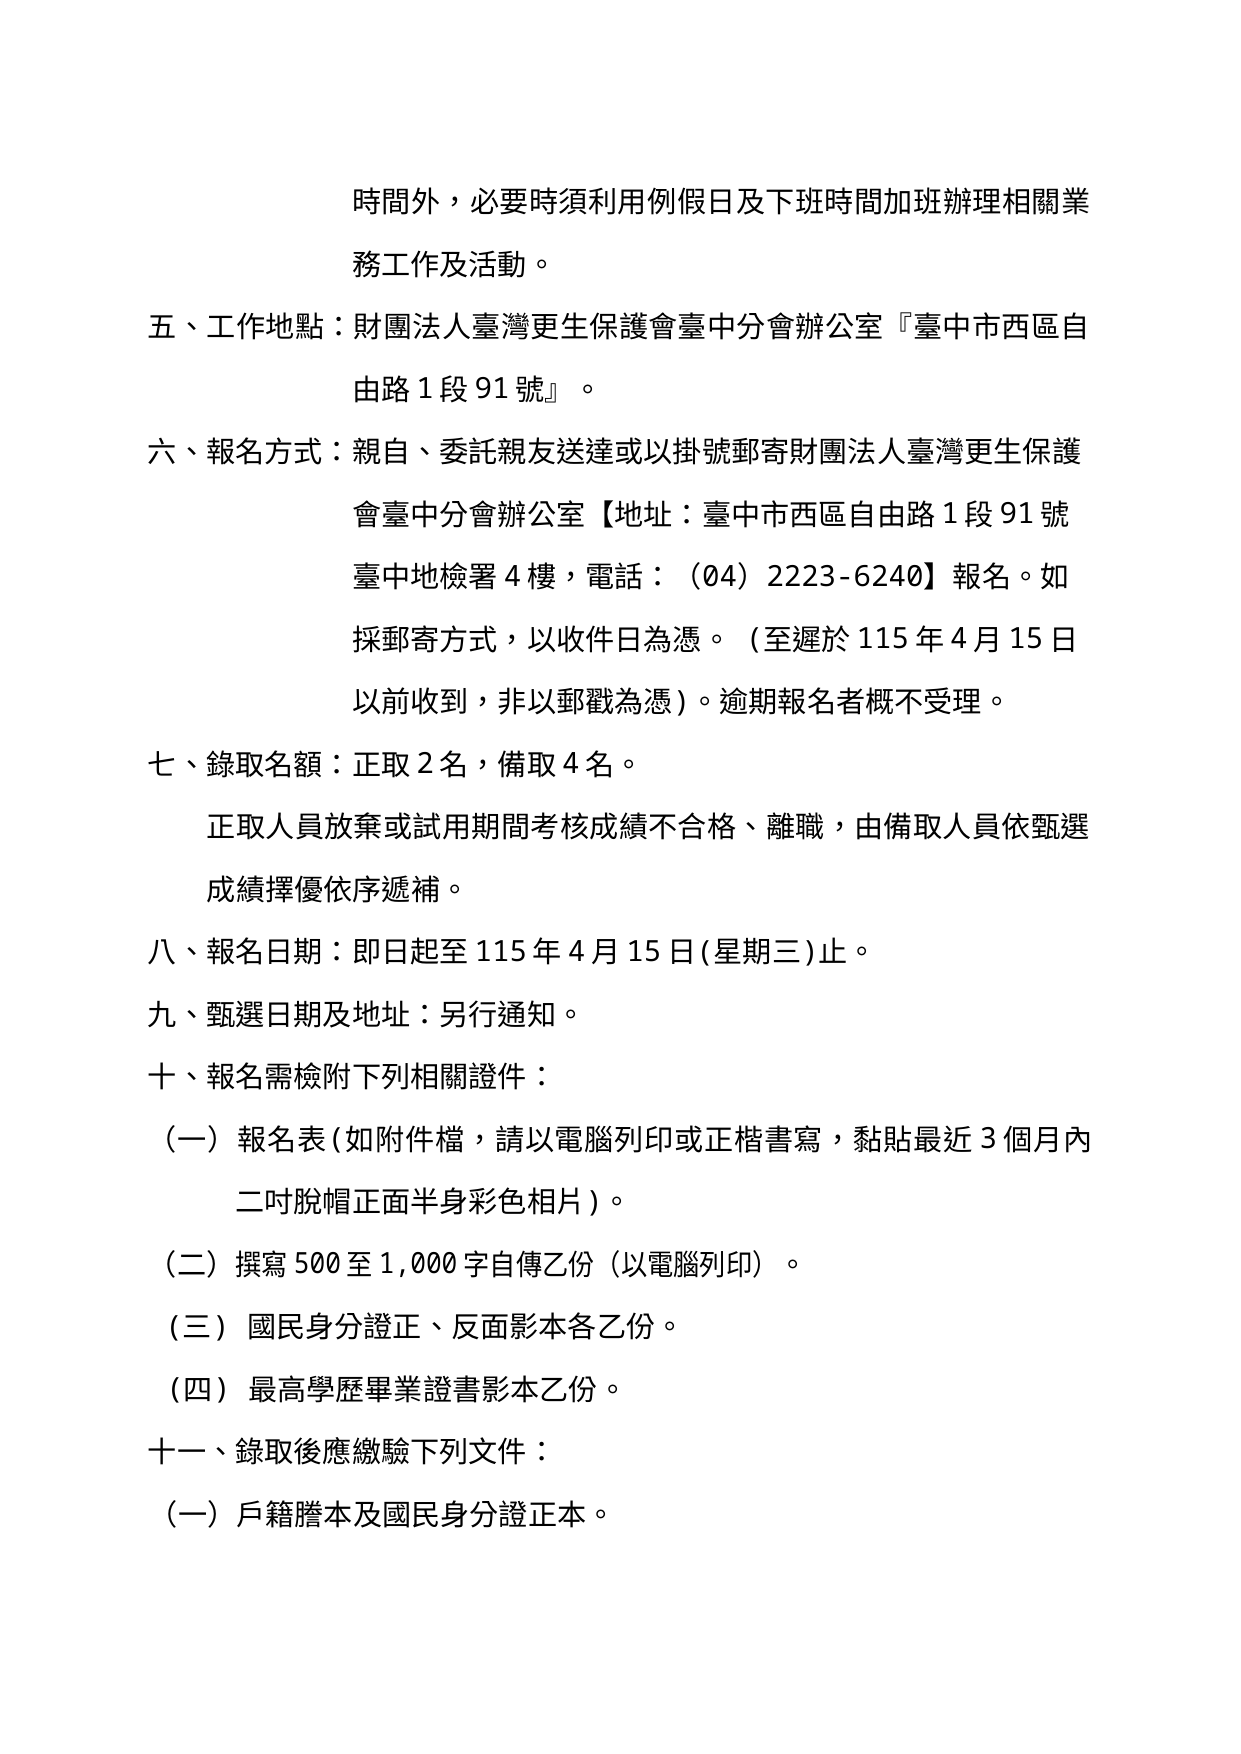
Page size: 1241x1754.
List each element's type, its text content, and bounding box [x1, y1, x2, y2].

text 五、工作地點：財團法人臺灣更生保護會臺中分會辦公室『臺中市西區自由路1段91號』。 [148, 283, 1092, 408]
text （一）報名表(如附件檔，請以電腦列印或正楷書寫，黏貼最近3個月內二吋脫帽正面半身彩色相片)。 [148, 1096, 1092, 1221]
text （二）撰寫500至1,000字自傳乙份（以電腦列印）。 [148, 1221, 1092, 1283]
text (三) 國民身分證正、反面影本各乙份。 [148, 1283, 1092, 1346]
text 六、報名方式：親自、委託親友送達或以掛號郵寄財團法人臺灣更生保護會臺中分會辦公室【地址：臺中市西區自由路1段91號臺中地檢署4樓，電話：（04）2223-6240】報名。如採郵寄方式，以收件日為憑。 (至遲於115年4月15日以前收到，非以郵戳為憑)。逾期報名者概不受理。 [148, 408, 1092, 721]
text 九、甄選日期及地址：另行通知。 [148, 971, 1092, 1033]
text 八、報名日期：即日起至115年4月15日(星期三)止。 [148, 908, 1092, 971]
text 十、報名需檢附下列相關證件： [148, 1033, 1092, 1096]
text 七、錄取名額：正取2名，備取4名。 [148, 721, 1092, 783]
text （一）戶籍謄本及國民身分證正本。 [149, 1471, 1092, 1533]
text 正取人員放棄或試用期間考核成績不合格、離職，由備取人員依甄選成績擇優依序遞補。 [207, 783, 1092, 908]
text (四) 最高學歷畢業證書影本乙份。 [149, 1346, 1092, 1408]
text 時間外，必要時須利用例假日及下班時間加班辦理相關業務工作及活動。 [148, 158, 1092, 283]
text 十一、錄取後應繳驗下列文件： [148, 1408, 1092, 1471]
